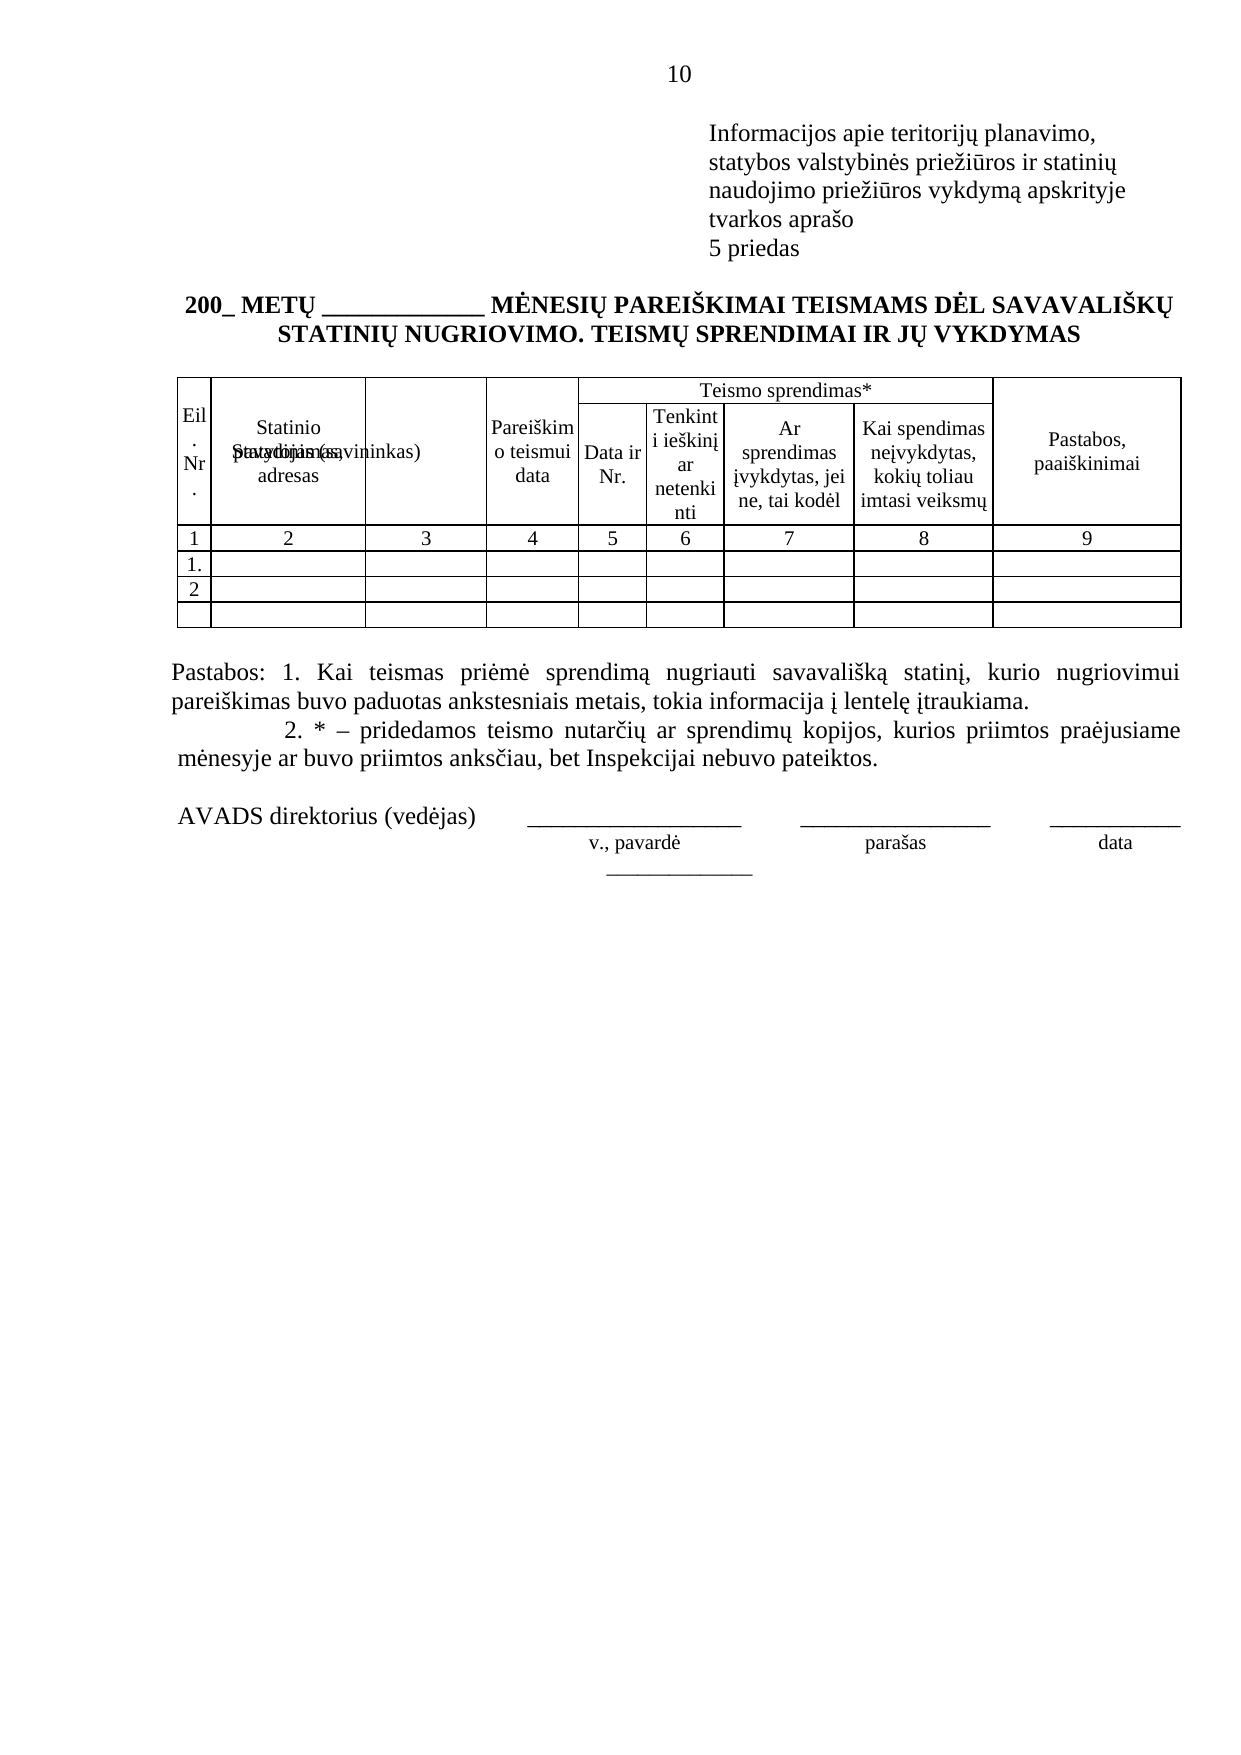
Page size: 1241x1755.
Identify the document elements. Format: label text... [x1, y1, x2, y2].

table_header Pareiškimo teismui data [487, 378, 578, 524]
table_cell [361, 577, 365, 601]
text 2. * – pridedamos teismo nutarčių ar sprendimų kopijos, kurios priimtos praėjusiame mėnesyje ar buvo priimtos anksčiau, bet Inspekcijai nebuvo pateiktos. [177, 715, 1181, 772]
table_cell [366, 603, 370, 627]
table_cell 5 [579, 526, 583, 550]
text naudojimo priežiūros vykdymą apskrityje [177, 176, 1181, 204]
text ______________ [177, 854, 1181, 878]
table_header Statinio pavadinimas, adresas [212, 378, 365, 524]
table_cell [642, 552, 646, 576]
table_cell [487, 577, 491, 601]
text 200_ METŲ _____________ MĖNESIŲ PAREIŠKIMAI TEISMAMS DĖL SAVAVALIŠKŲ STATINIŲ NUGRIOVIMO. TEISMŲ SPRENDIMAI IR JŲ VYKDYMAS [177, 291, 1181, 348]
table_cell [366, 577, 370, 601]
table_header Pastabos, paaiškinimai [994, 378, 1180, 524]
table_cell [579, 603, 583, 627]
table_cell 3 [482, 526, 486, 550]
table_cell [647, 603, 651, 627]
table_cell 5 [642, 526, 646, 550]
table_cell Ar sprendimas įvykdytas, jei ne, tai kodėl [725, 404, 853, 524]
table_cell [647, 577, 651, 601]
table_cell [574, 552, 578, 576]
table_cell [642, 603, 646, 627]
table_cell 4 [487, 526, 491, 550]
table_header Statytojas (savininkas) [366, 378, 486, 524]
table_cell [487, 552, 491, 576]
table_cell Data ir Nr. [579, 404, 646, 524]
table_cell [482, 603, 486, 627]
text v., pavardė parašas data [177, 830, 1181, 854]
text statybos valstybinės priežiūros ir statinių [177, 147, 1181, 176]
table_cell [361, 603, 365, 627]
table_cell [361, 552, 365, 576]
table_cell [487, 603, 491, 627]
table_cell [579, 577, 583, 601]
table_cell [482, 577, 486, 601]
table_cell 4 [574, 526, 578, 550]
text AVADS direktorius (vedėjas) [177, 801, 1181, 830]
text 5 priedas [177, 233, 1181, 262]
table_cell [482, 552, 486, 576]
table_cell 6 [647, 526, 651, 550]
table_header Eil. Nr. [178, 378, 210, 524]
table_cell [642, 577, 646, 601]
table_cell Kai spendimas neįvykdytas, kokių toliau imtasi veiksmų [855, 404, 992, 524]
table_cell 3 [366, 526, 370, 550]
table_cell [647, 552, 651, 576]
table_cell [366, 552, 370, 576]
table_cell [574, 577, 578, 601]
text tvarkos aprašo [177, 204, 1181, 233]
text Pastabos: 1. Kai teismas priėmė sprendimą nugriauti savavališką statinį, kurio nugriovimui pareiškimas buvo paduotas ankstesniais metais, tokia informacija į lentelę įtraukiama. [171, 657, 1181, 715]
table_cell [574, 603, 578, 627]
table_cell [579, 552, 583, 576]
text Informacijos apie teritorijų planavimo, [177, 118, 1181, 147]
table_cell 2 [361, 526, 365, 550]
